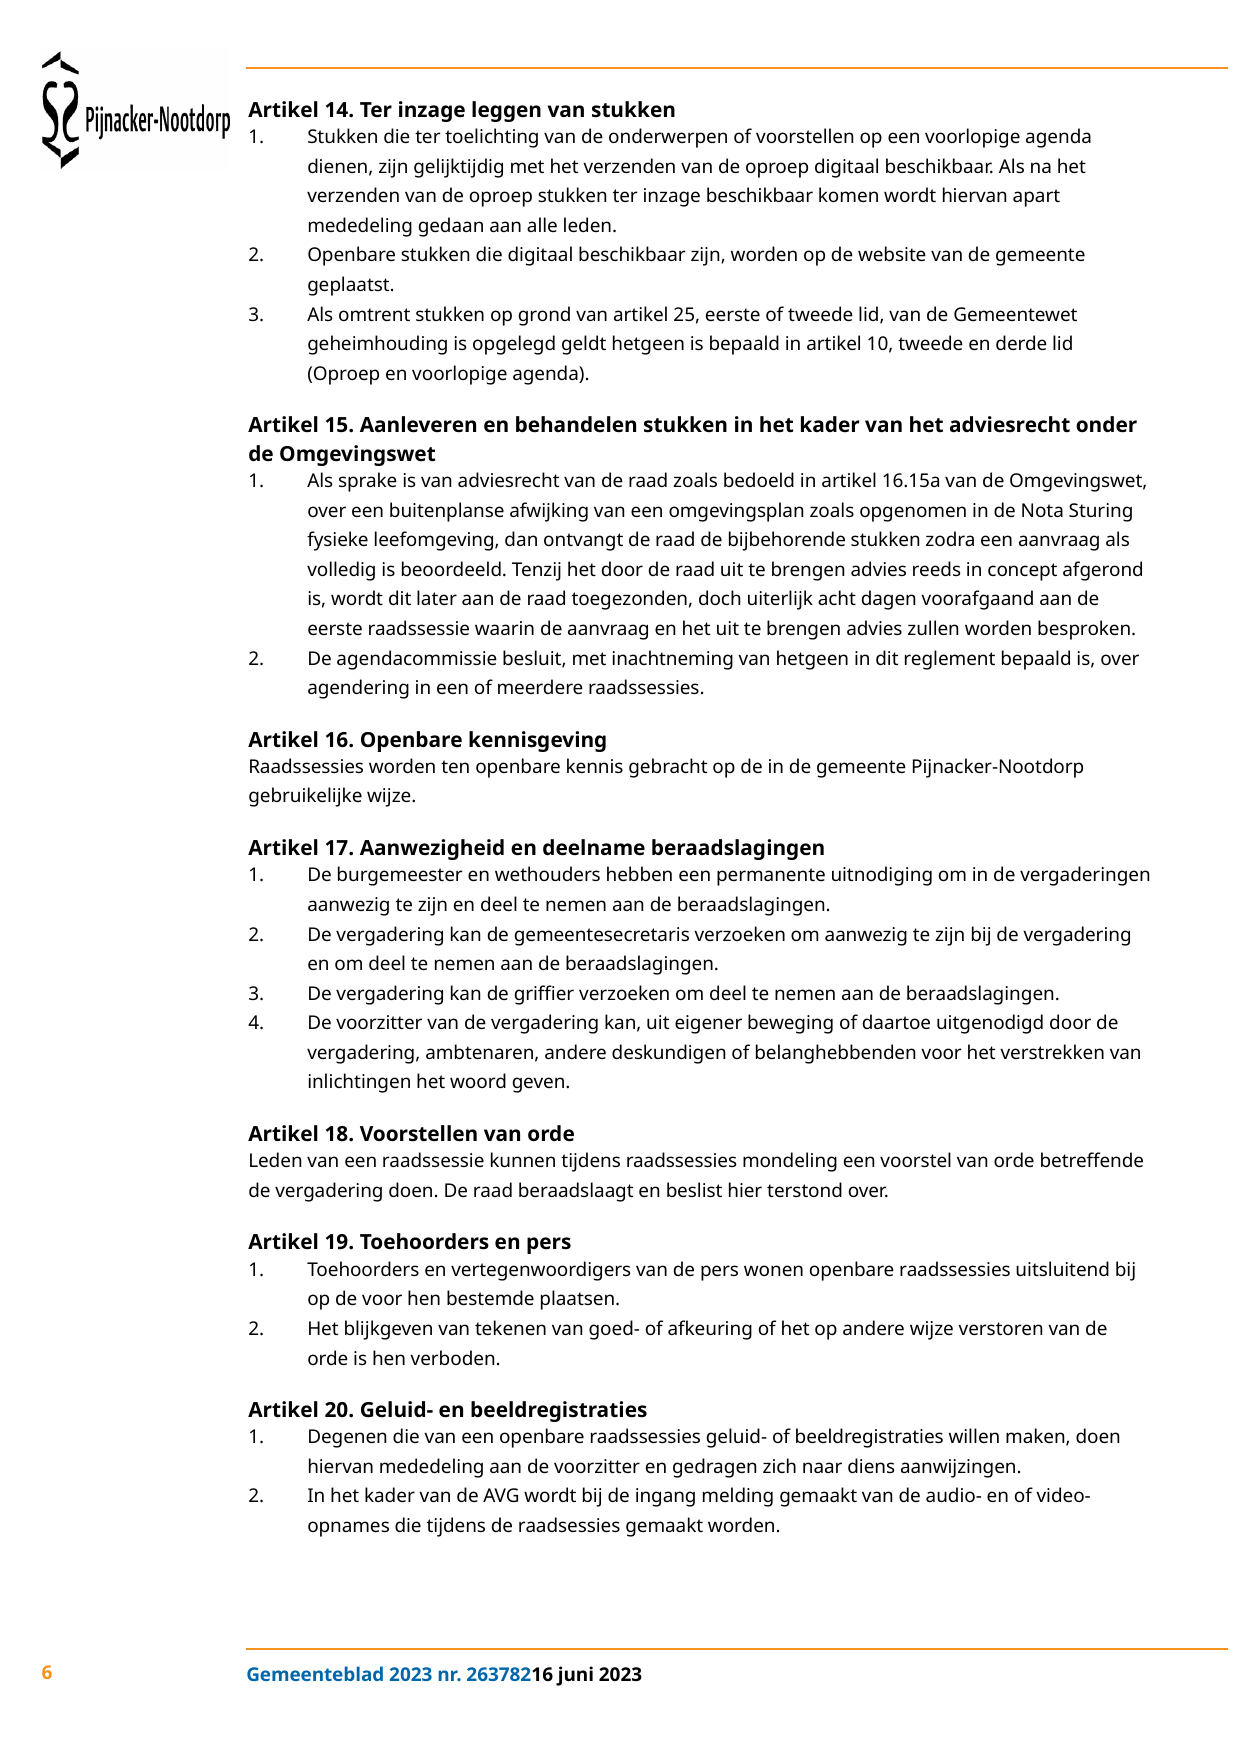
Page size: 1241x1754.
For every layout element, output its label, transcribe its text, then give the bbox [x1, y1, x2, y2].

list De voorzitter van de vergadering kan, uit eigener beweging of daartoe uitgenodigd door de vergadering, ambtenaren, andere deskundigen of belanghebbenden voor het verstrekken van inlichtingen het woord geven. [248, 1009, 1152, 1094]
list De vergadering kan de griffier verzoeken om deel te nemen aan de beraadslagingen. [248, 980, 1152, 1006]
text Raadssessies worden ten openbare kennis gebracht op de in de gemeente Pijnacker-Nootdorp gebruikelijke wijze. [248, 753, 1152, 808]
list Openbare stukken die digitaal beschikbaar zijn, worden op de website van de gemeente geplaatst. [248, 242, 1152, 297]
list Als omtrent stukken op grond van artikel 25, eerste of tweede lid, van de Gemeentewet geheimhouding is opgelegd geldt hetgeen is bepaald in artikel 10, tweede en derde lid (Oproep en voorlopige agenda). [248, 301, 1152, 386]
text Artikel 19. Toehoorders en pers [248, 1227, 1152, 1256]
list Het blijkgeven van tekenen van goed- of afkeuring of het op andere wijze verstoren van de orde is hen verboden. [248, 1315, 1152, 1370]
list In het kader van de AVG wordt bij de ingang melding gemaakt van de audio- en of video-opnames die tijdens de raadsessies gemaakt worden. [248, 1483, 1152, 1538]
list De burgemeester en wethouders hebben een permanente uitnodiging om in de vergaderingen aanwezig te zijn en deel te nemen aan de beraadslagingen. [248, 862, 1152, 917]
text Artikel 16. Openbare kennisgeving [248, 725, 1152, 753]
list De vergadering kan de gemeentesecretaris verzoeken om aanwezig te zijn bij de vergadering en om deel te nemen aan de beraadslagingen. [248, 921, 1152, 976]
list Als sprake is van adviesrecht van de raad zoals bedoeld in artikel 16.15a van de Omgevingswet, over een buitenplanse afwijking van een omgevingsplan zoals opgenomen in de Nota Sturing fysieke leefomgeving, dan ontvangt de raad de bijbehorende stukken zodra een aanvraag als volledig is beoordeeld. Tenzij het door de raad uit te brengen advies reeds in concept afgerond is, wordt dit later aan de raad toegezonden, doch uiterlijk acht dagen voorafgaand aan de eerste raadssessie waarin de aanvraag en het uit te brengen advies zullen worden besproken. [248, 467, 1152, 641]
list Stukken die ter toelichting van de onderwerpen of voorstellen op een voorlopige agenda dienen, zijn gelijktijdig met het verzenden van de oproep digitaal beschikbaar. Als na het verzenden van de oproep stukken ter inzage beschikbaar komen wordt hiervan apart mededeling gedaan aan alle leden. [248, 123, 1152, 238]
text Artikel 20. Geluid- en beeldregistraties [248, 1395, 1152, 1423]
list De agendacommissie besluit, met inachtneming van hetgeen in dit reglement bepaald is, over agendering in een of meerdere raadssessies. [248, 645, 1152, 700]
text Artikel 17. Aanwezigheid en deelname beraadslagingen [248, 833, 1152, 862]
text Artikel 18. Voorstellen van orde [248, 1119, 1152, 1147]
text Artikel 15. Aanleveren en behandelen stukken in het kader van het adviesrecht onder de Omgevingswet [248, 410, 1152, 467]
list Toehoorders en vertegenwoordigers van de pers wonen openbare raadssessies uitsluitend bij op de voor hen bestemde plaatsen. [248, 1256, 1152, 1311]
list Degenen die van een openbare raadssessies geluid- of beeldregistraties willen maken, doen hiervan mededeling aan de voorzitter en gedragen zich naar diens aanwijzingen. [248, 1423, 1152, 1479]
text Artikel 14. Ter inzage leggen van stukken [248, 95, 1152, 123]
picture [41, 47, 231, 172]
text Leden van een raadssessie kunnen tijdens raadssessies mondeling een voorstel van orde betreffende de vergadering doen. De raad beraadslaagt en beslist hier terstond over. [248, 1147, 1152, 1203]
